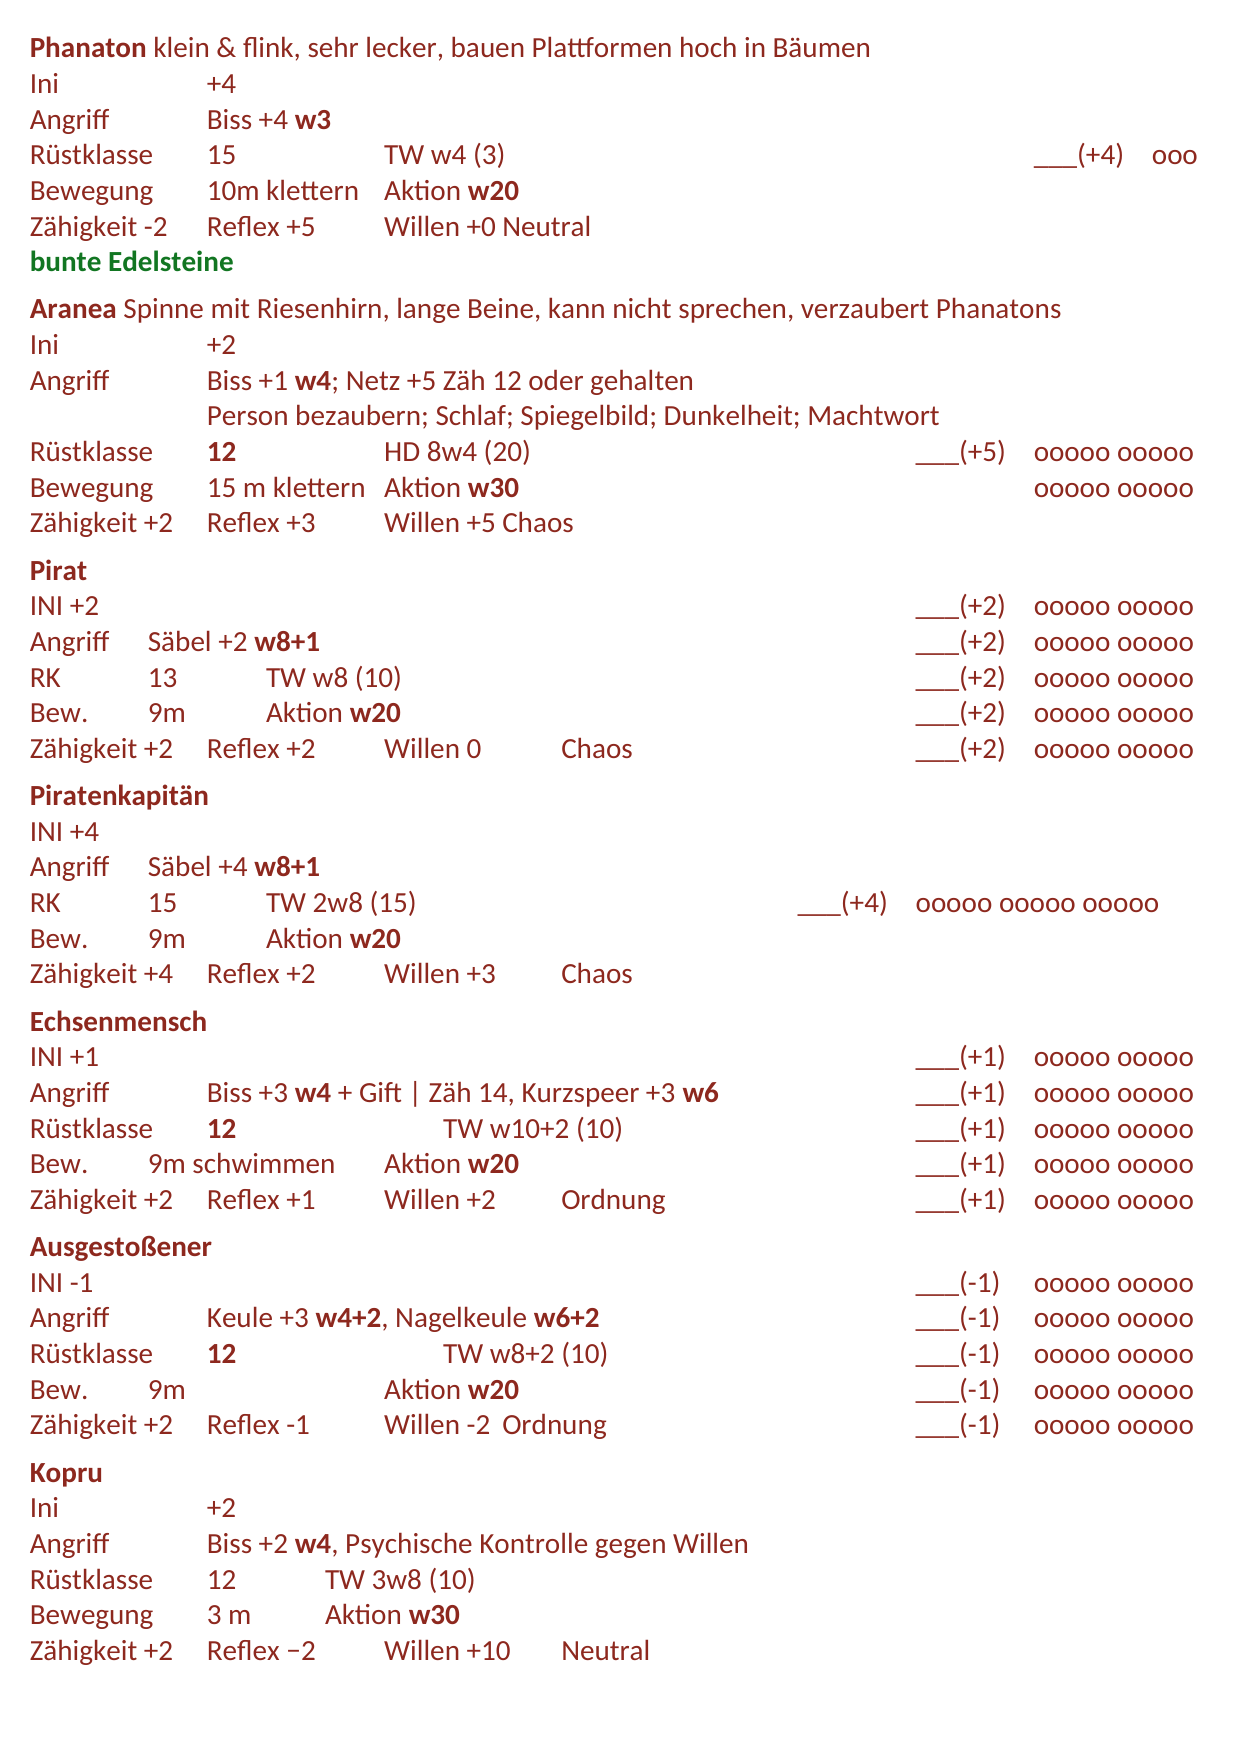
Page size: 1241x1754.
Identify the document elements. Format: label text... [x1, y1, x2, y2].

text Ausgestoßener INI -1 ___(-1) ooooo ooooo Angriff Keule +3 w4+2, Nagelkeule w6+2 ___(-1) ooooo ooooo Rüstklasse 12 TW w8+2 (10) ___(-1) ooooo ooooo Bew. 9m Aktion w20 ___(-1) ooooo ooooo Zähigkeit +2 Reflex -1 Willen -2 Ordnung ___(-1) ooooo ooooo [29, 1228, 1211, 1442]
text Piratenkapitän INI +4 Angriff Säbel +4 w8+1 RK 15 TW 2w8 (15) ___(+4) ooooo ooooo ooooo Bew. 9m Aktion w20 Zähigkeit +4 Reflex +2 Willen +3 Chaos [29, 777, 1211, 991]
text Phanaton klein & flink, sehr lecker, bauen Plattformen hoch in Bäumen Ini +4 Angriff Biss +4 w3 Rüstklasse 15 TW w4 (3) ___(+4) ooo Bewegung 10m klettern Aktion w20 Zähigkeit -2 Reflex +5 Willen +0 Neutral bunte Edelsteine [29, 29, 1211, 279]
text Pirat INI +2 ___(+2) ooooo ooooo Angriff Säbel +2 w8+1 ___(+2) ooooo ooooo RK 13 TW w8 (10) ___(+2) ooooo ooooo Bew. 9m Aktion w20 ___(+2) ooooo ooooo Zähigkeit +2 Reflex +2 Willen 0 Chaos ___(+2) ooooo ooooo [29, 552, 1211, 766]
text Kopru Ini +2 Angriff Biss +2 w4, Psychische Kontrolle gegen Willen Rüstklasse 12 TW 3w8 (10) Bewegung 3 m Aktion w30 Zähigkeit +2 Reflex −2 Willen +10 Neutral [29, 1454, 1211, 1668]
text Echsenmensch INI +1 ___(+1) ooooo ooooo Angriff Biss +3 w4 + Gift | Zäh 14, Kurzspeer +3 w6 ___(+1) ooooo ooooo Rüstklasse 12 TW w10+2 (10) ___(+1) ooooo ooooo Bew. 9m schwimmen Aktion w20 ___(+1) ooooo ooooo Zähigkeit +2 Reflex +1 Willen +2 Ordnung ___(+1) ooooo ooooo [29, 1003, 1211, 1217]
text Aranea Spinne mit Riesenhirn, lange Beine, kann nicht sprechen, verzaubert Phanatons Ini +2 Angriff Biss +1 w4; Netz +5 Zäh 12 oder gehalten Person bezaubern; Schlaf; Spiegelbild; Dunkelheit; Machtwort Rüstklasse 12 HD 8w4 (20) ___(+5) ooooo ooooo Bewegung 15 m klettern Aktion w30 ooooo ooooo Zähigkeit +2 Reflex +3 Willen +5 Chaos [29, 291, 1211, 540]
